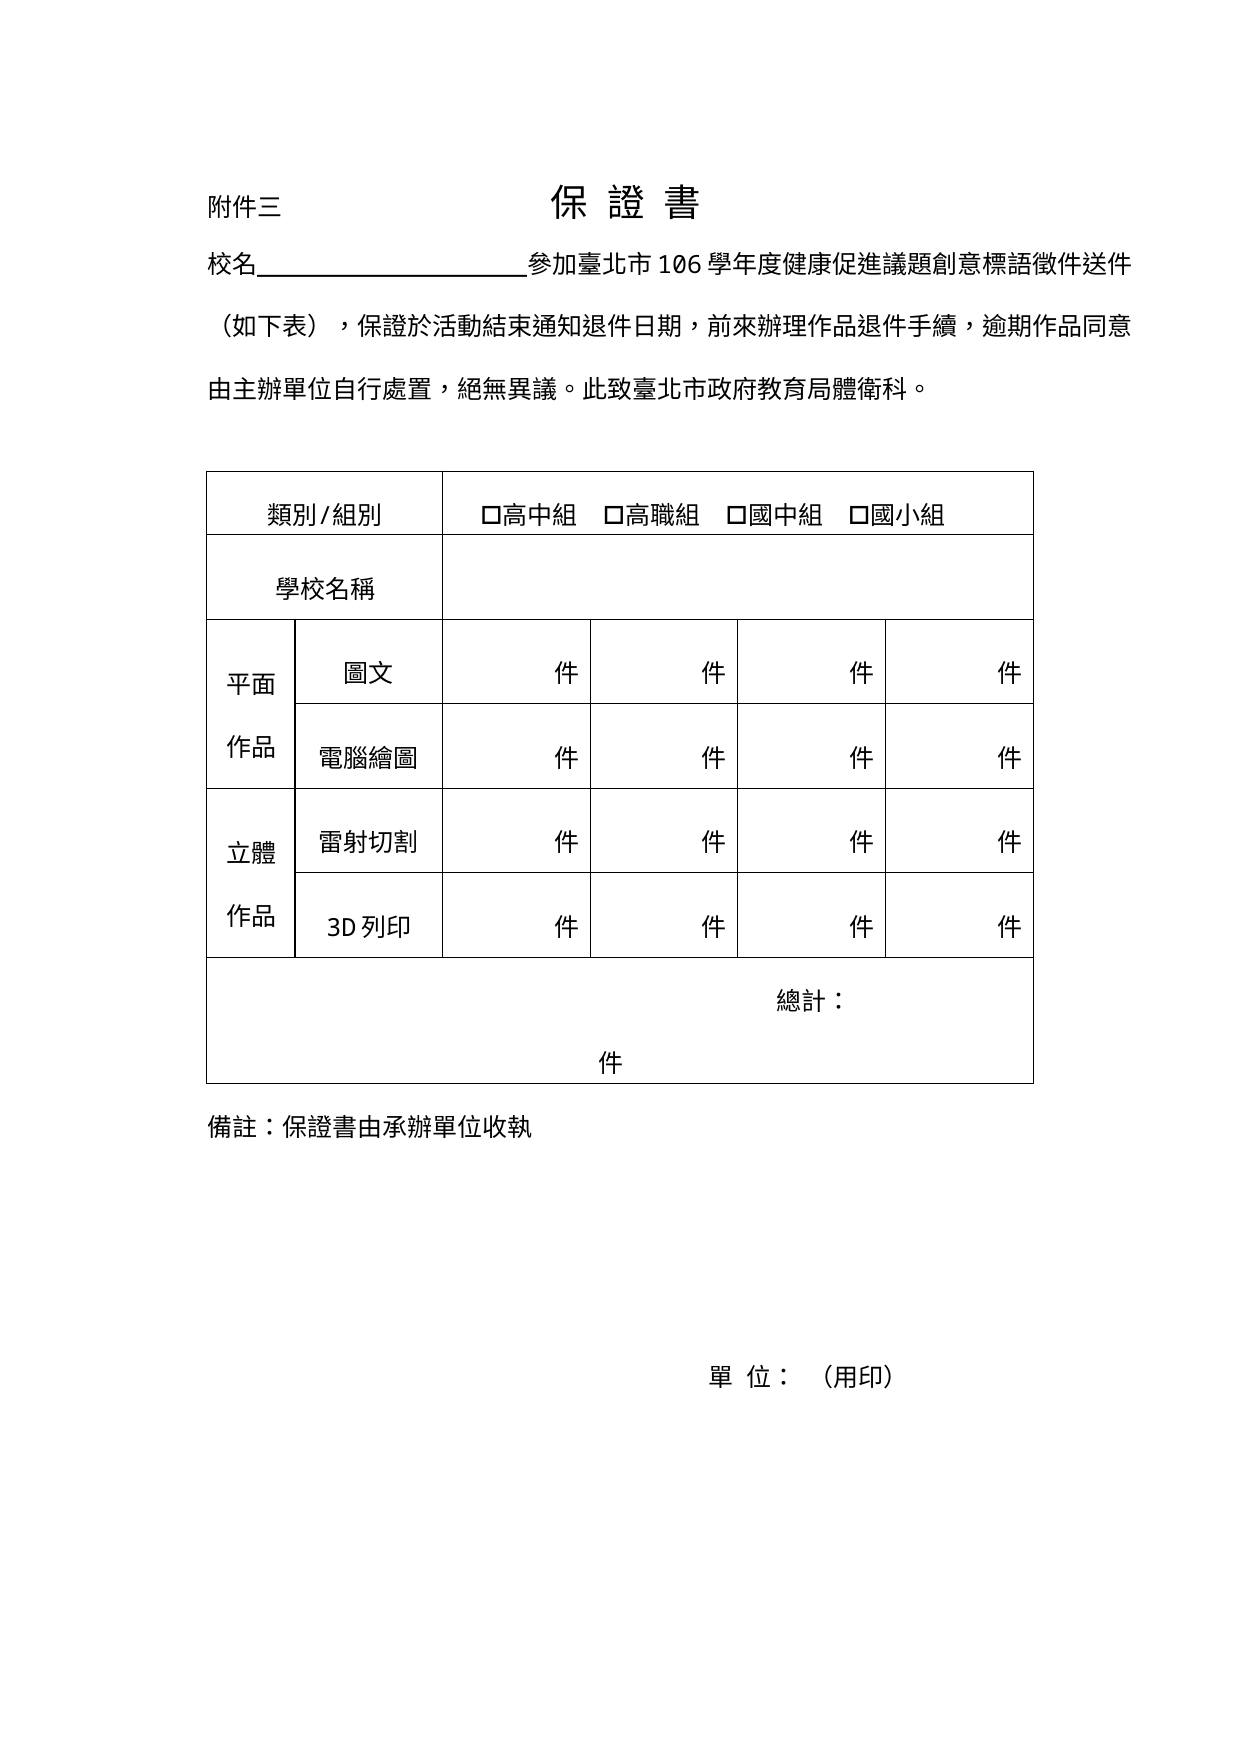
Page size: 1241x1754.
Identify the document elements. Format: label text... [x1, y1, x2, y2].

table_cell 件 [443, 620, 590, 703]
table_cell 件 [443, 789, 590, 872]
table_cell 件 [591, 789, 737, 872]
text 校名__________________參加臺北市106學年度健康促進議題創意標語徵件送件（如下表），保證於活動結束通知退件日期，前來辦理作品退件手續，逾期作品同意由主辦單位自行處置，絕無異議。此致臺北市政府教育局體衛科。 [207, 221, 1137, 408]
table_cell 雷射切割 [296, 789, 442, 872]
table_cell 件 [886, 704, 1033, 788]
table_cell 件 [886, 789, 1033, 872]
table_cell 平面作品 [207, 620, 294, 788]
table_cell [443, 535, 1033, 619]
table_cell 總計： 件 [207, 958, 1033, 1083]
table_cell 電腦繪圖 [296, 704, 442, 788]
table_cell 件 [443, 704, 590, 788]
table_cell 件 [738, 704, 885, 788]
text 附件三 保 證 書 [207, 158, 1137, 221]
table_cell 圖文 [296, 620, 442, 703]
table_header 高中組 高職組 國中組 國小組 [443, 472, 1033, 534]
table_cell 件 [886, 873, 1033, 957]
text 單 位： （用印） [207, 1334, 1137, 1396]
table_cell 件 [738, 873, 885, 957]
table_cell 立體作品 [207, 789, 294, 957]
table_cell 件 [591, 704, 737, 788]
table_cell 件 [886, 620, 1033, 703]
table_cell 3D列印 [296, 873, 442, 957]
text 備註：保證書由承辦單位收執 [207, 1084, 1137, 1146]
table_cell 件 [738, 620, 885, 703]
table_cell 件 [443, 873, 590, 957]
table_cell 件 [591, 620, 737, 703]
table_cell 學校名稱 [207, 535, 442, 619]
table_cell 件 [591, 873, 737, 957]
table_header 類別/組別 [207, 472, 442, 534]
table_cell 件 [738, 789, 885, 872]
